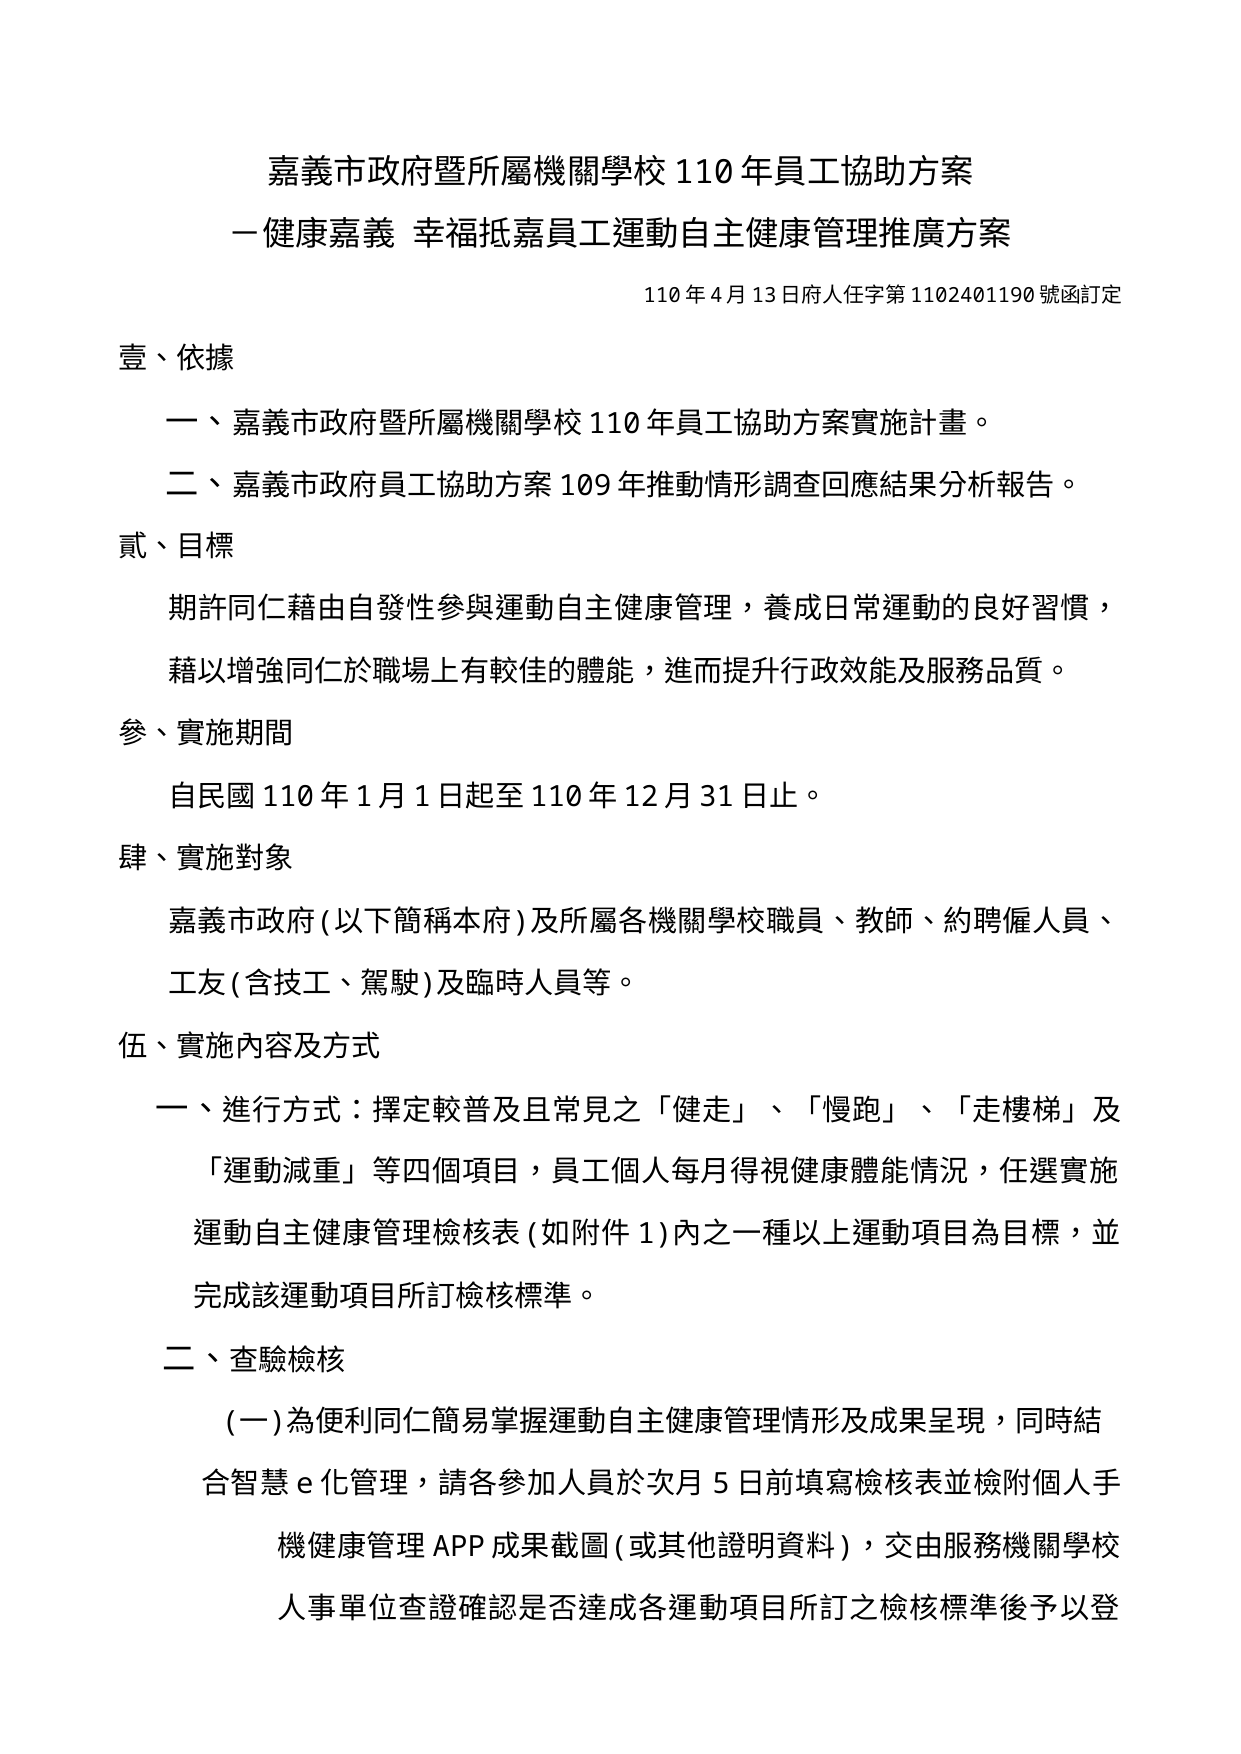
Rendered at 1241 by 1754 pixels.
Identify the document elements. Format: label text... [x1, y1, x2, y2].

text 110年4月13日府人任字第1102401190號函訂定 [118, 252, 1122, 314]
list 嘉義市政府員工協助方案109年推動情形調查回應結果分析報告。 [118, 439, 1122, 502]
text 嘉義市政府(以下簡稱本府)及所屬各機關學校職員、教師、約聘僱人員、工友(含技工、駕駛)及臨時人員等。 [168, 877, 1122, 1002]
text 期許同仁藉由自發性參與運動自主健康管理，養成日常運動的良好習慣，藉以增強同仁於職場上有較佳的體能，進而提升行政效能及服務品質。 [168, 564, 1122, 689]
text －健康嘉義 幸福抵嘉員工運動自主健康管理推廣方案 [118, 189, 1122, 252]
list 目標 [118, 502, 1122, 564]
list 進行方式：擇定較普及且常見之「健走」、「慢跑」、「走樓梯」及「運動減重」等四個項目，員工個人每月得視健康體能情況，任選實施運動自主健康管理檢核表(如附件1)內之一種以上運動項目為目標，並完成該運動項目所訂檢核標準。 [156, 1064, 1122, 1314]
text 嘉義市政府暨所屬機關學校110年員工協助方案 [118, 127, 1122, 189]
list 實施內容及方式 [118, 1002, 1122, 1064]
list 實施期間 [118, 689, 1122, 752]
list 實施對象 [118, 814, 1122, 877]
text 自民國110年1月1日起至110年12月31日止。 [168, 752, 1122, 814]
list 依據 [118, 314, 1122, 377]
list 查驗檢核 [162, 1314, 1122, 1377]
list 為便利同仁簡易掌握運動自主健康管理情形及成果呈現，同時結 [222, 1377, 1122, 1439]
list 嘉義市政府暨所屬機關學校110年員工協助方案實施計畫。 [118, 377, 1122, 439]
text 合智慧e化管理，請各參加人員於次月5日前填寫檢核表並檢附個人手機健康管理APP成果截圖(或其他證明資料)，交由服務機關學校人事單位查證確認是否達成各運動項目所訂之檢核標準後予以登 [201, 1439, 1122, 1627]
